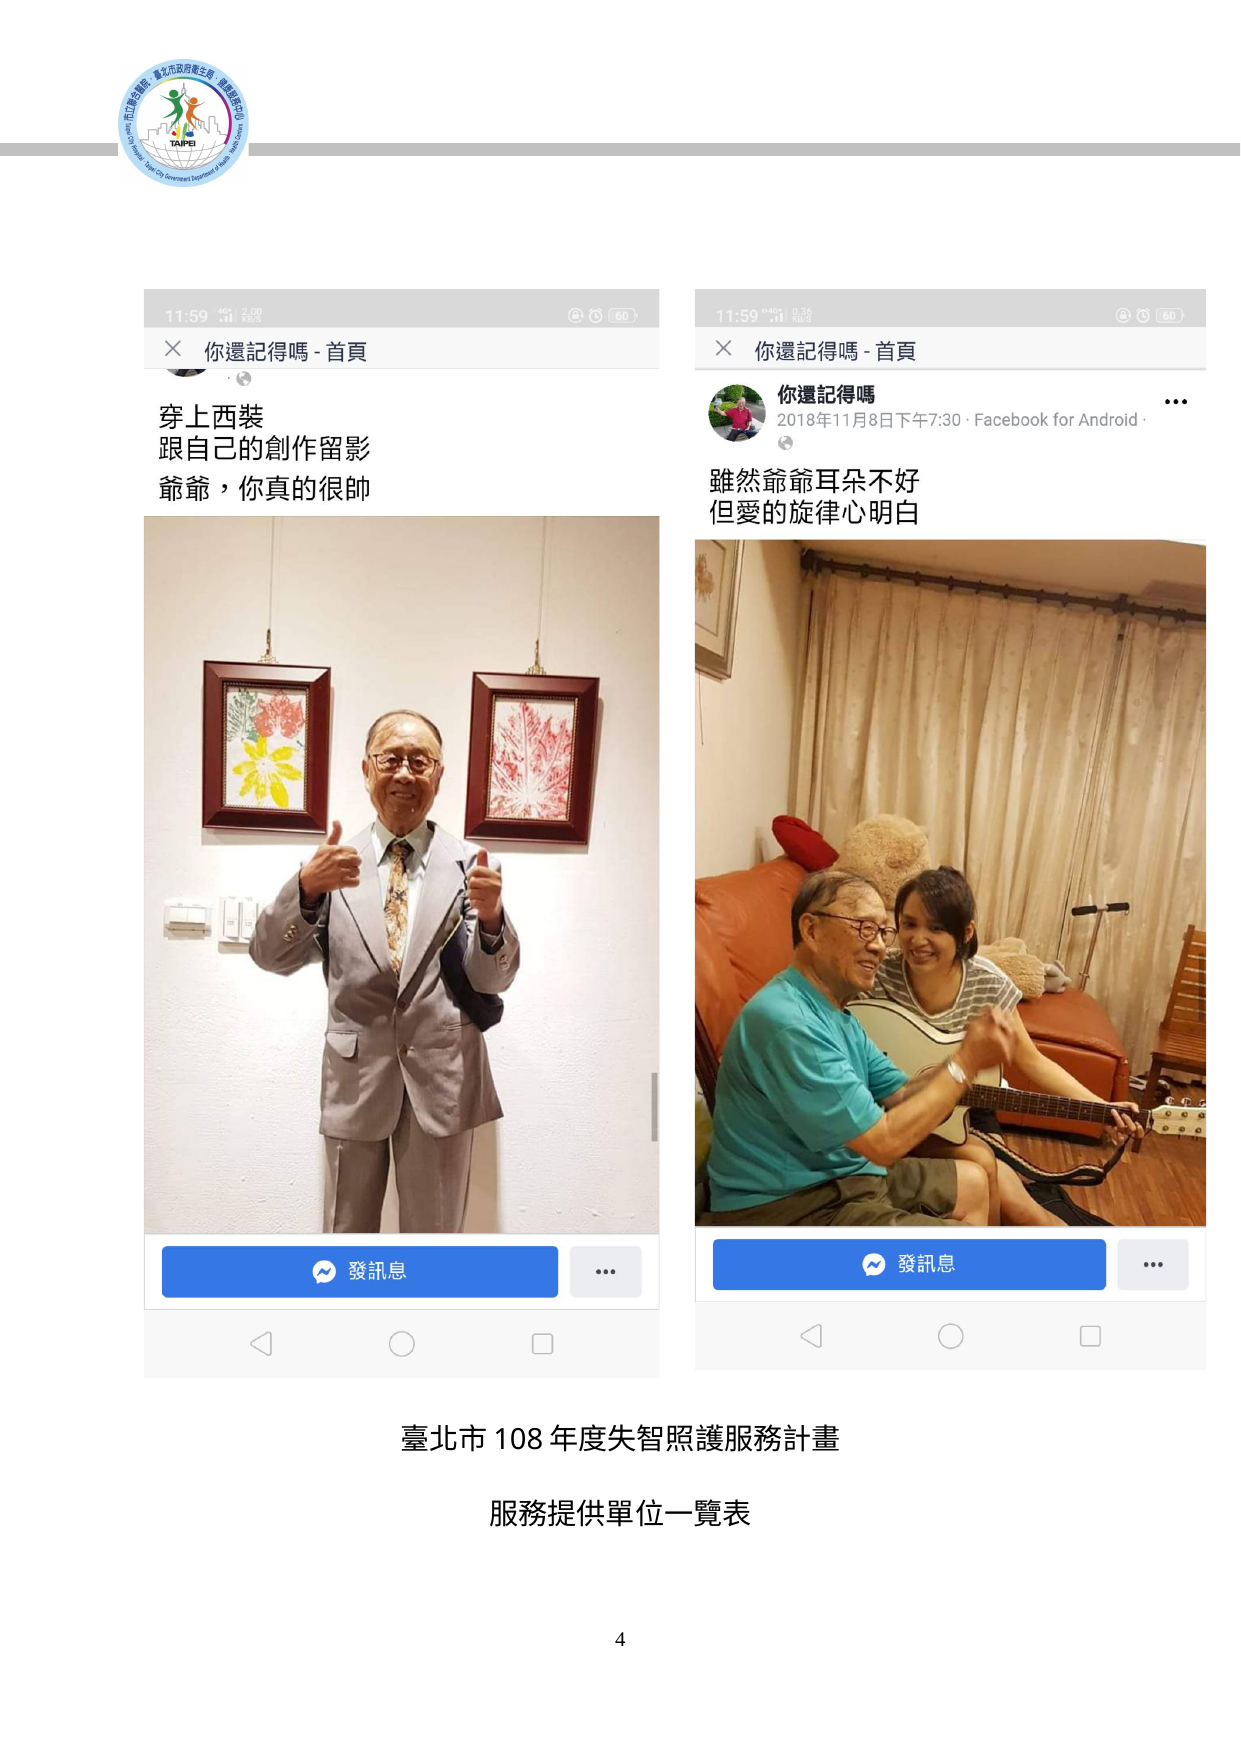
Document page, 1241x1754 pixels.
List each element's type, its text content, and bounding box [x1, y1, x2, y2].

text 臺北市108年度失智照護服務計畫 [118, 649, 1122, 1474]
text 服務提供單位一覽表 [118, 1474, 1122, 1549]
picture [694, 289, 1207, 1370]
picture [143, 289, 660, 1378]
